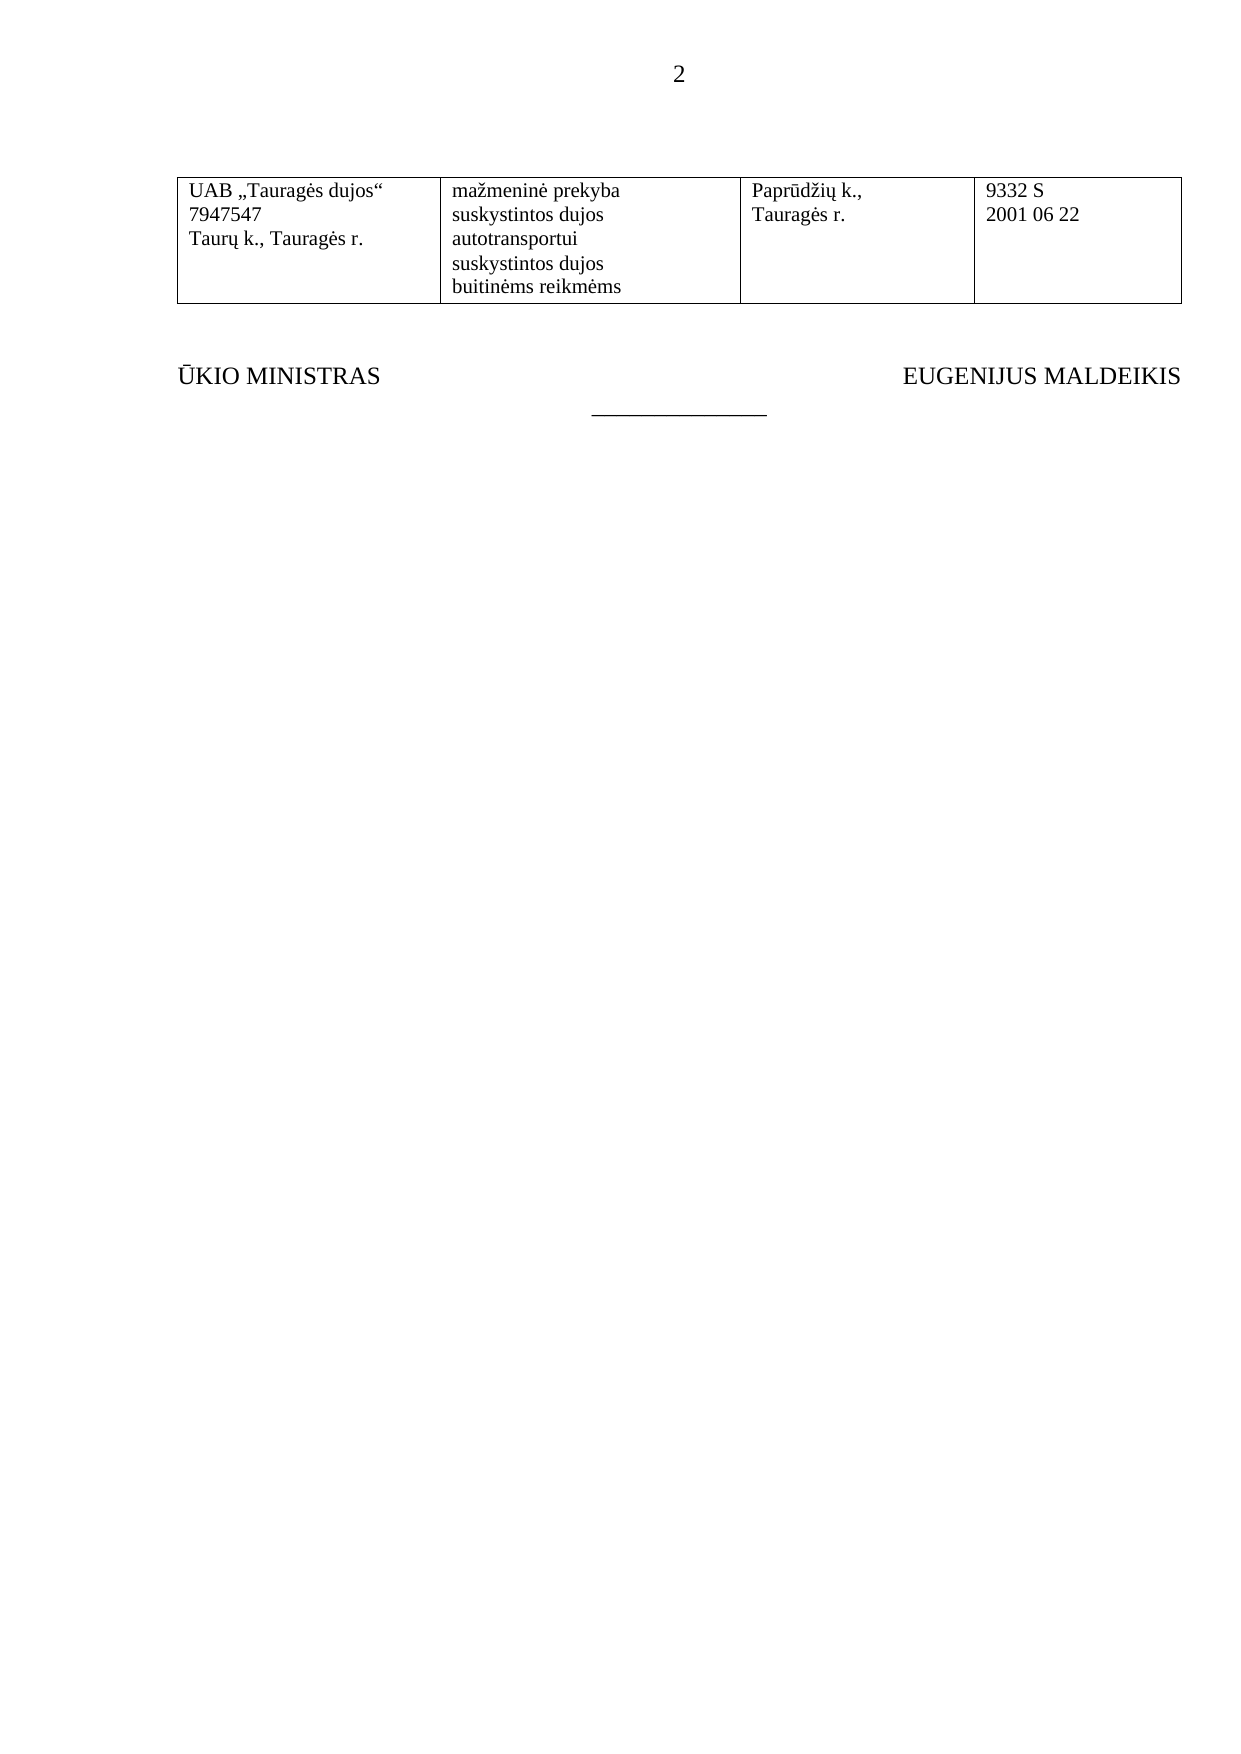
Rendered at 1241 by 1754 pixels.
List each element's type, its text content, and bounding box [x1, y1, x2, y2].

table_cell Paprūdžių k., Tauragės r. [741, 178, 974, 302]
table_cell mažmeninė prekyba suskystintos dujos autotransportui suskystintos dujos buitinėms reikmėms [441, 178, 740, 302]
table_cell UAB „Tauragės dujos“ 7947547 Taurų k., Tauragės r. [178, 178, 440, 302]
text ______________ [177, 390, 1181, 418]
table_cell 9332 S 2001 06 22 [975, 178, 1181, 302]
text ŪKIO MINISTRAS EUGENIJUS MALDEIKIS [177, 361, 1181, 390]
